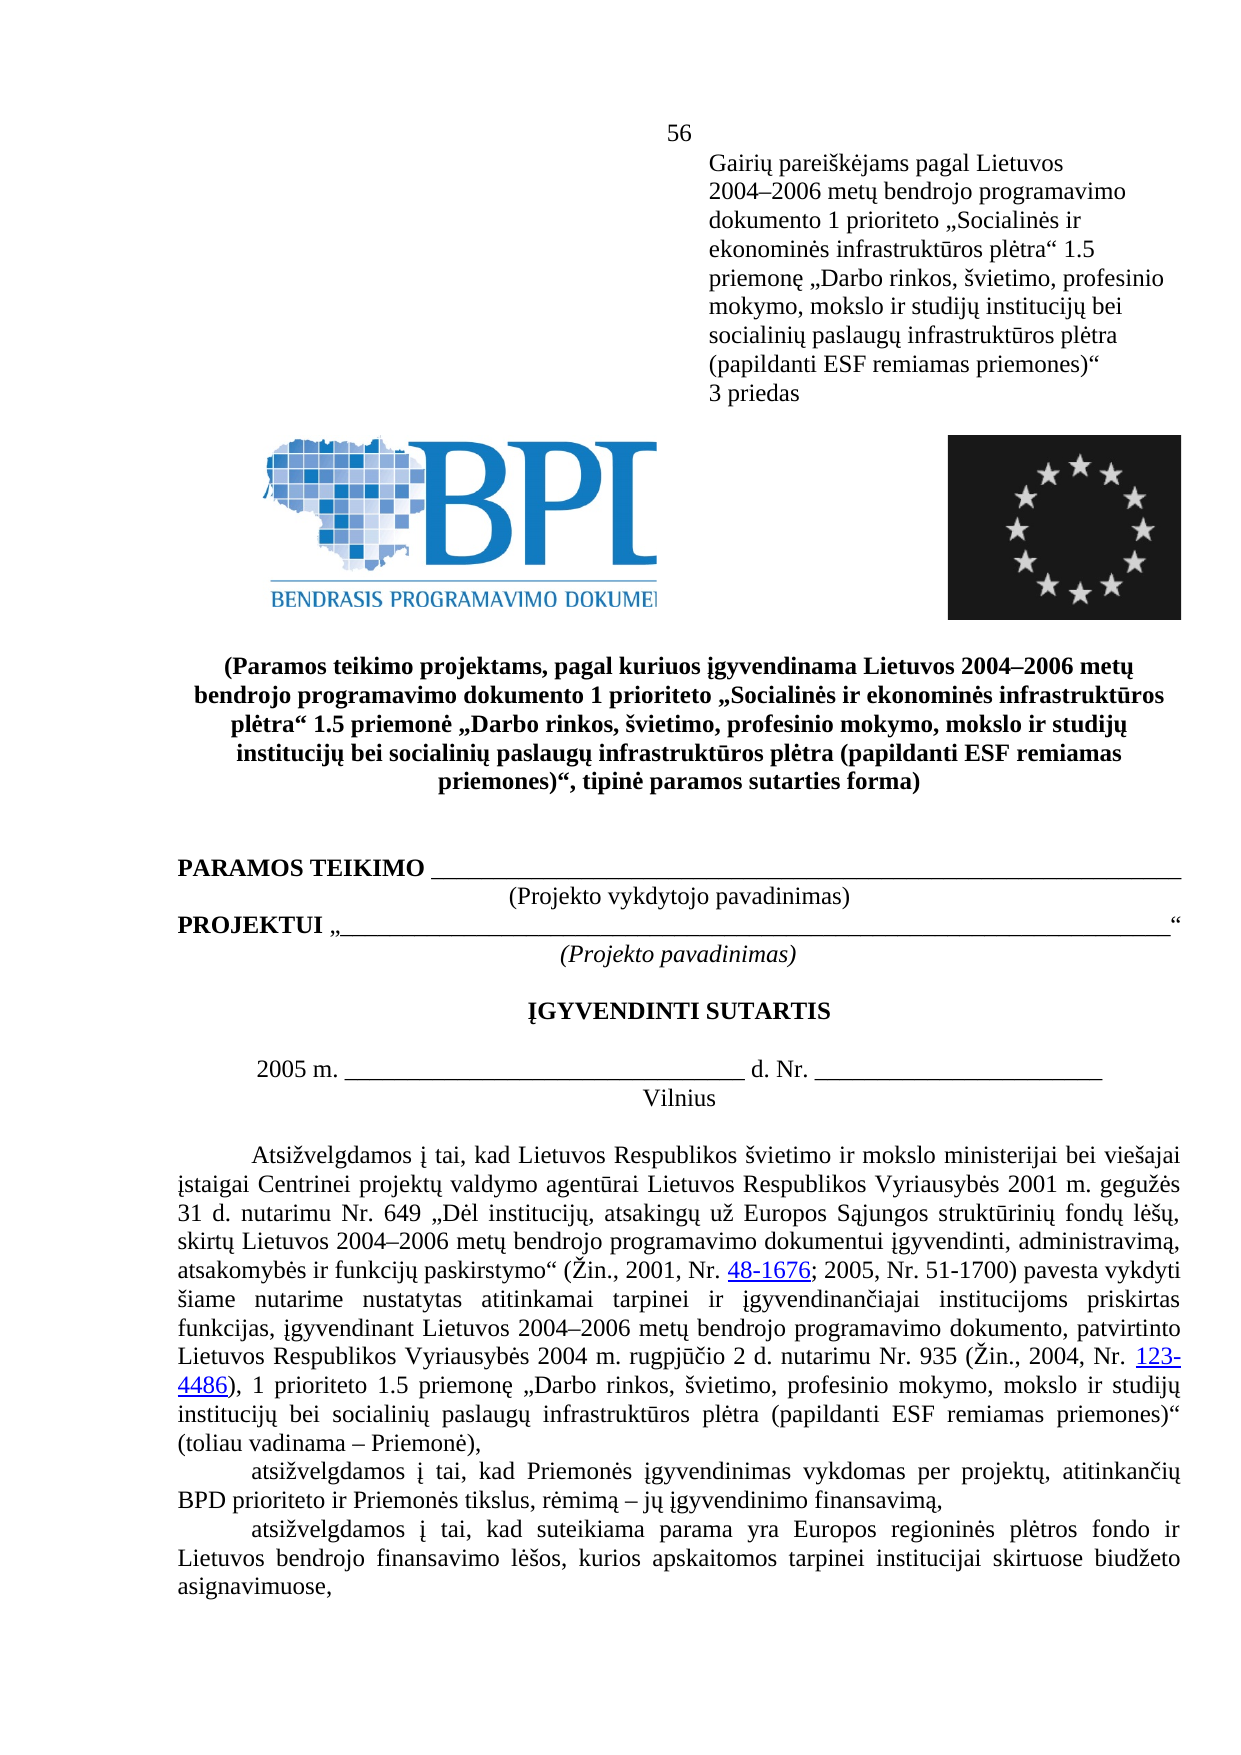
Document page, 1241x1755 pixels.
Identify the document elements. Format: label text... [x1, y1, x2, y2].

text 3 priedas [177, 378, 1181, 406]
text atsižvelgdamos į tai, kad Priemonės įgyvendinimas vykdomas per projektų, atitinkančių BPD prioriteto ir Priemonės tikslus, rėmimą – jų įgyvendinimo finansavimą, [177, 1456, 1181, 1514]
table_header [863, 435, 1181, 623]
text PROJEKTUI „ “ [177, 910, 1181, 939]
text 2004–2006 metų bendrojo programavimo [177, 176, 1181, 205]
text PARAMOS TEIKIMO [177, 853, 1181, 881]
text priemonę „Darbo rinkos, švietimo, profesinio [177, 263, 1181, 291]
text socialinių paslaugų infrastruktūros plėtra [177, 320, 1181, 349]
text Vilnius [177, 1083, 1181, 1111]
text (Paramos teikimo projektams, pagal kuriuos įgyvendinama Lietuvos 2004–2006 metų bendrojo programavimo dokumento 1 prioriteto „Socialinės ir ekonominės infrastruktūros plėtra“ 1.5 priemonė „Darbo rinkos, švietimo, profesinio mokymo, mokslo ir studijų institucijų bei socialinių paslaugų infrastruktūros plėtra (papildanti ESF remiamas priemones)“, tipinė paramos sutarties forma) [177, 651, 1181, 795]
text mokymo, mokslo ir studijų institucijų bei [177, 291, 1181, 320]
text (papildanti ESF remiamas priemones)“ [177, 349, 1181, 378]
text Atsižvelgdamos į tai, kad Lietuvos Respublikos švietimo ir mokslo ministerijai bei viešajai įstaigai Centrinei projektų valdymo agentūrai Lietuvos Respublikos Vyriausybės 2001 m. gegužės 31 d. nutarimu Nr. 649 „Dėl institucijų, atsakingų už Europos Sąjungos struktūrinių fondų lėšų, skirtų Lietuvos 2004–2006 metų bendrojo programavimo dokumentui įgyvendinti, administravimą, atsakomybės ir funkcijų paskirstymo“ (Žin., 2001, Nr. 48-1676; 2005, Nr. 51-1700) pavesta vykdyti šiame nutarime nustatytas atitinkamai tarpinei ir įgyvendinančiajai institucijoms priskirtas funkcijas, įgyvendinant Lietuvos 2004–2006 metų bendrojo programavimo dokumento, patvirtinto Lietuvos Respublikos Vyriausybės 2004 m. rugpjūčio 2 d. nutarimu Nr. 935 (Žin., 2004, Nr. 123-4486), 1 prioriteto 1.5 priemonę „Darbo rinkos, švietimo, profesinio mokymo, mokslo ir studijų institucijų bei socialinių paslaugų infrastruktūros plėtra (papildanti ESF remiamas priemones)“ (toliau vadinama – Priemonė), [177, 1140, 1181, 1456]
text (Projekto pavadinimas) [177, 939, 1181, 968]
text atsižvelgdamos į tai, kad suteikiama parama yra Europos regioninės plėtros fondo ir Lietuvos bendrojo finansavimo lėšos, kurios apskaitomos tarpinei institucijai skirtuose biudžeto asignavimuose, [177, 1514, 1181, 1600]
text dokumento 1 prioriteto „Socialinės ir [177, 205, 1181, 234]
text ekonominės infrastruktūros plėtra“ 1.5 [177, 234, 1181, 263]
text ĮGYVENDINTI SUTARTIS [177, 996, 1181, 1025]
text 2005 m. ________________________________ d. Nr. _______________________ [177, 1054, 1181, 1083]
table_header [177, 435, 657, 623]
table_header [657, 435, 863, 623]
text (Projekto vykdytojo pavadinimas) [177, 881, 1181, 910]
text Gairių pareiškėjams pagal Lietuvos [177, 148, 1181, 176]
